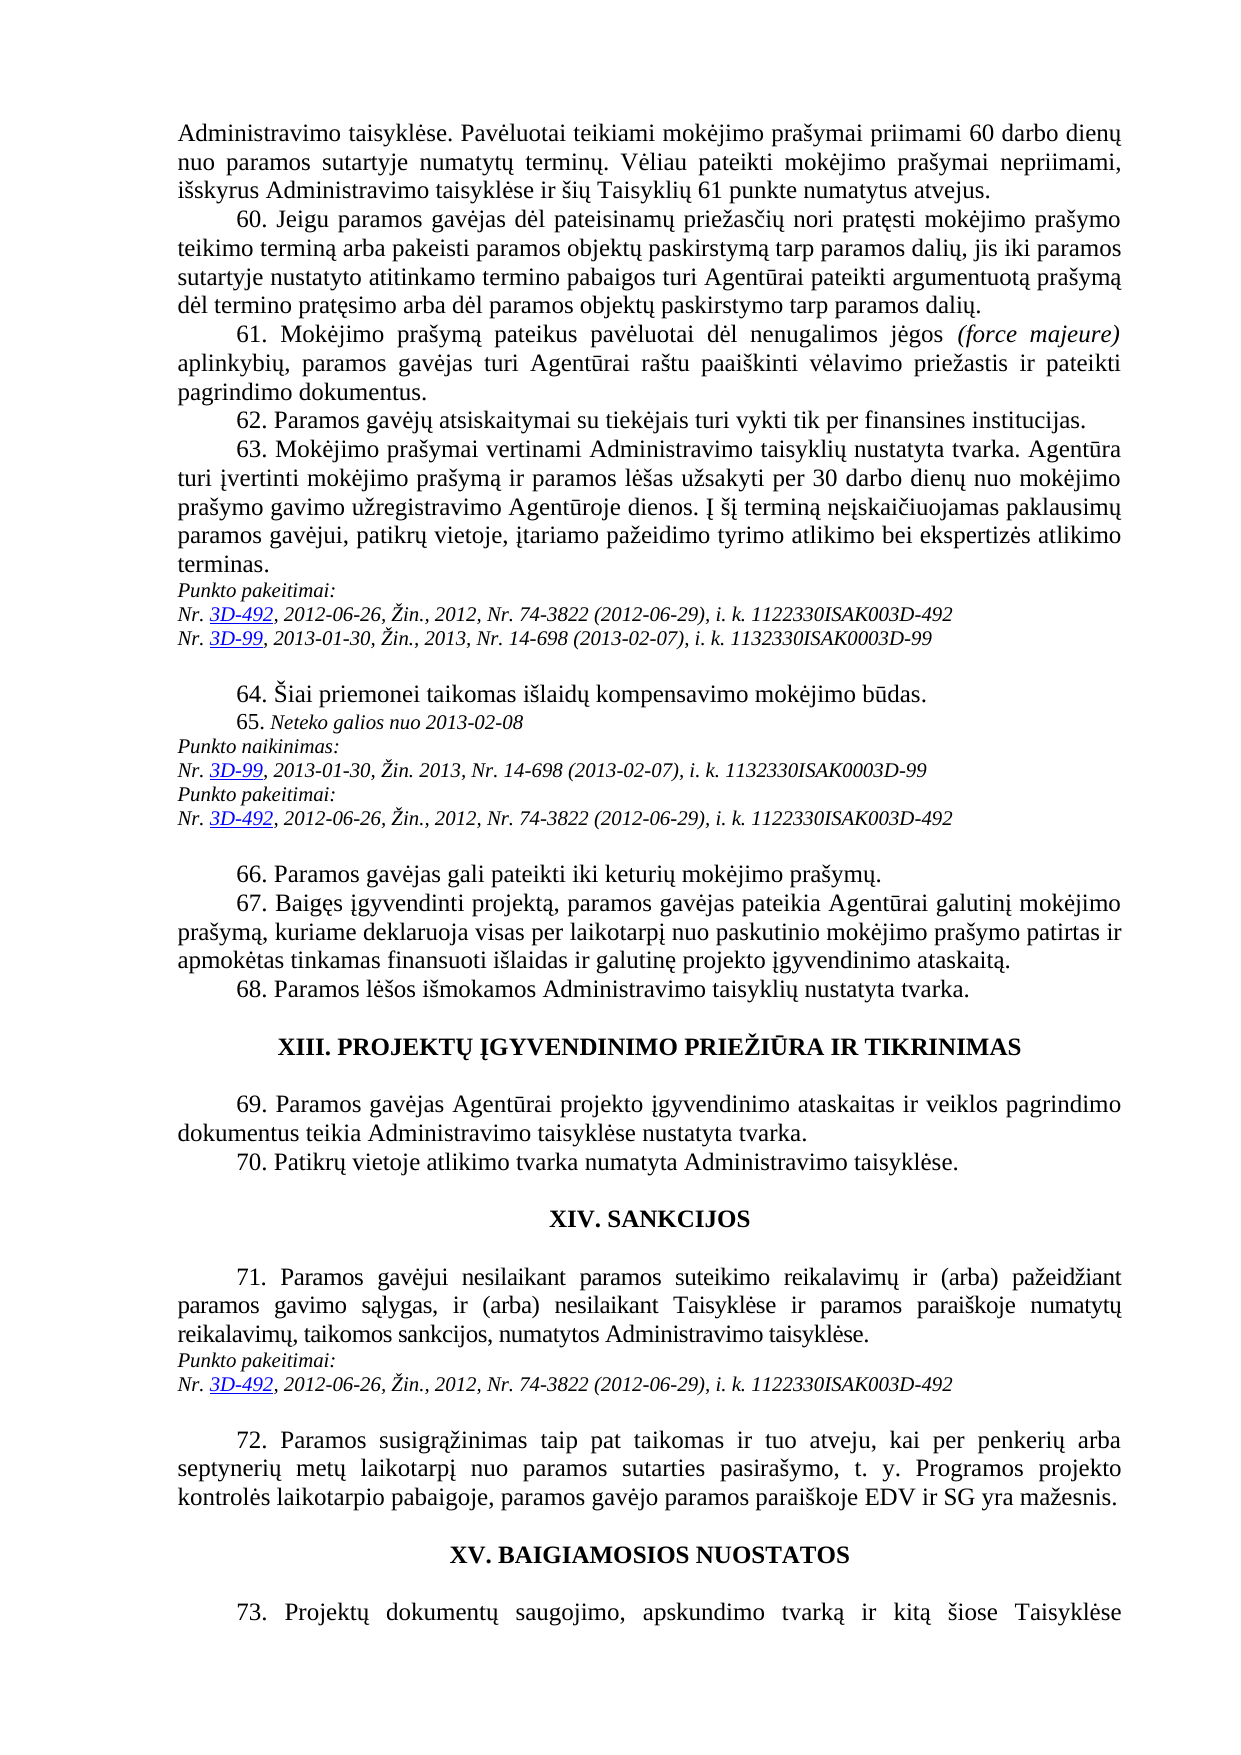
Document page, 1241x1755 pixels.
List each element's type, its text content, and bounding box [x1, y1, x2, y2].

text 66. Paramos gavėjas gali pateikti iki keturių mokėjimo prašymų. [177, 859, 1122, 888]
text 62. Paramos gavėjų atsiskaitymai su tiekėjais turi vykti tik per finansines institucijas. [177, 406, 1122, 434]
text 67. Baigęs įgyvendinti projektą, paramos gavėjas pateikia Agentūrai galutinį mokėjimo prašymą, kuriame deklaruoja visas per laikotarpį nuo paskutinio mokėjimo prašymo patirtas ir apmokėtas tinkamas finansuoti išlaidas ir galutinę projekto įgyvendinimo ataskaitą. [177, 888, 1122, 974]
text Nr. 3D-492, 2012-06-26, Žin., 2012, Nr. 74-3822 (2012-06-29), i. k. 1122330ISAK003D-492 [177, 602, 1122, 626]
text Nr. 3D-99, 2013-01-30, Žin., 2013, Nr. 14-698 (2013-02-07), i. k. 1132330ISAK0003D-99 [177, 626, 1122, 650]
text 70. Patikrų vietoje atlikimo tvarka numatyta Administravimo taisyklėse. [177, 1147, 1122, 1175]
text Punkto pakeitimai: [177, 578, 1122, 602]
text Punkto naikinimas: [177, 734, 1122, 758]
text XV. BAIGIAMOSIOS NUOSTATOS [177, 1540, 1122, 1568]
text Punkto pakeitimai: [177, 1348, 1122, 1372]
text Nr. 3D-492, 2012-06-26, Žin., 2012, Nr. 74-3822 (2012-06-29), i. k. 1122330ISAK003D-492 [177, 806, 1122, 830]
text 69. Paramos gavėjas Agentūrai projekto įgyvendinimo ataskaitas ir veiklos pagrindimo dokumentus teikia Administravimo taisyklėse nustatyta tvarka. [177, 1089, 1122, 1147]
text 68. Paramos lėšos išmokamos Administravimo taisyklių nustatyta tvarka. [177, 974, 1122, 1003]
text XIV. SANKCIJOS [177, 1204, 1122, 1233]
text 63. Mokėjimo prašymai vertinami Administravimo taisyklių nustatyta tvarka. Agentūra turi įvertinti mokėjimo prašymą ir paramos lėšas užsakyti per 30 darbo dienų nuo mokėjimo prašymo gavimo užregistravimo Agentūroje dienos. Į šį terminą neįskaičiuojamas paklausimų paramos gavėjui, patikrų vietoje, įtariamo pažeidimo tyrimo atlikimo bei ekspertizės atlikimo terminas. [177, 434, 1122, 578]
text 73. Projektų dokumentų saugojimo, apskundimo tvarką ir kitą šiose Taisyklėse [177, 1597, 1122, 1626]
text 71. Paramos gavėjui nesilaikant paramos suteikimo reikalavimų ir (arba) pažeidžiant paramos gavimo sąlygas, ir (arba) nesilaikant Taisyklėse ir paramos paraiškoje numatytų reikalavimų, taikomos sankcijos, numatytos Administravimo taisyklėse. [177, 1262, 1122, 1348]
text Nr. 3D-492, 2012-06-26, Žin., 2012, Nr. 74-3822 (2012-06-29), i. k. 1122330ISAK003D-492 [177, 1372, 1122, 1396]
text 65. Neteko galios nuo 2013-02-08 [177, 708, 1122, 734]
text Nr. 3D-99, 2013-01-30, Žin. 2013, Nr. 14-698 (2013-02-07), i. k. 1132330ISAK0003D-99 [177, 758, 1122, 782]
text 64. Šiai priemonei taikomas išlaidų kompensavimo mokėjimo būdas. [177, 679, 1122, 708]
text 72. Paramos susigrąžinimas taip pat taikomas ir tuo atveju, kai per penkerių arba septynerių metų laikotarpį nuo paramos sutarties pasirašymo, t. y. Programos projekto kontrolės laikotarpio pabaigoje, paramos gavėjo paramos paraiškoje EDV ir SG yra mažesnis. [177, 1425, 1122, 1511]
text 61. Mokėjimo prašymą pateikus pavėluotai dėl nenugalimos jėgos (force majeure) aplinkybių, paramos gavėjas turi Agentūrai raštu paaiškinti vėlavimo priežastis ir pateikti pagrindimo dokumentus. [177, 319, 1122, 406]
text Punkto pakeitimai: [177, 782, 1122, 806]
text Administravimo taisyklėse. Pavėluotai teikiami mokėjimo prašymai priimami 60 darbo dienų nuo paramos sutartyje numatytų terminų. Vėliau pateikti mokėjimo prašymai nepriimami, išskyrus Administravimo taisyklėse ir šių Taisyklių 61 punkte numatytus atvejus. [177, 118, 1122, 204]
text XIII. PROJEKTŲ ĮGYVENDINIMO PRIEŽIŪRA IR TIKRINIMAS [177, 1032, 1122, 1060]
text 60. Jeigu paramos gavėjas dėl pateisinamų priežasčių nori pratęsti mokėjimo prašymo teikimo terminą arba pakeisti paramos objektų paskirstymą tarp paramos dalių, jis iki paramos sutartyje nustatyto atitinkamo termino pabaigos turi Agentūrai pateikti argumentuotą prašymą dėl termino pratęsimo arba dėl paramos objektų paskirstymo tarp paramos dalių. [177, 204, 1122, 319]
